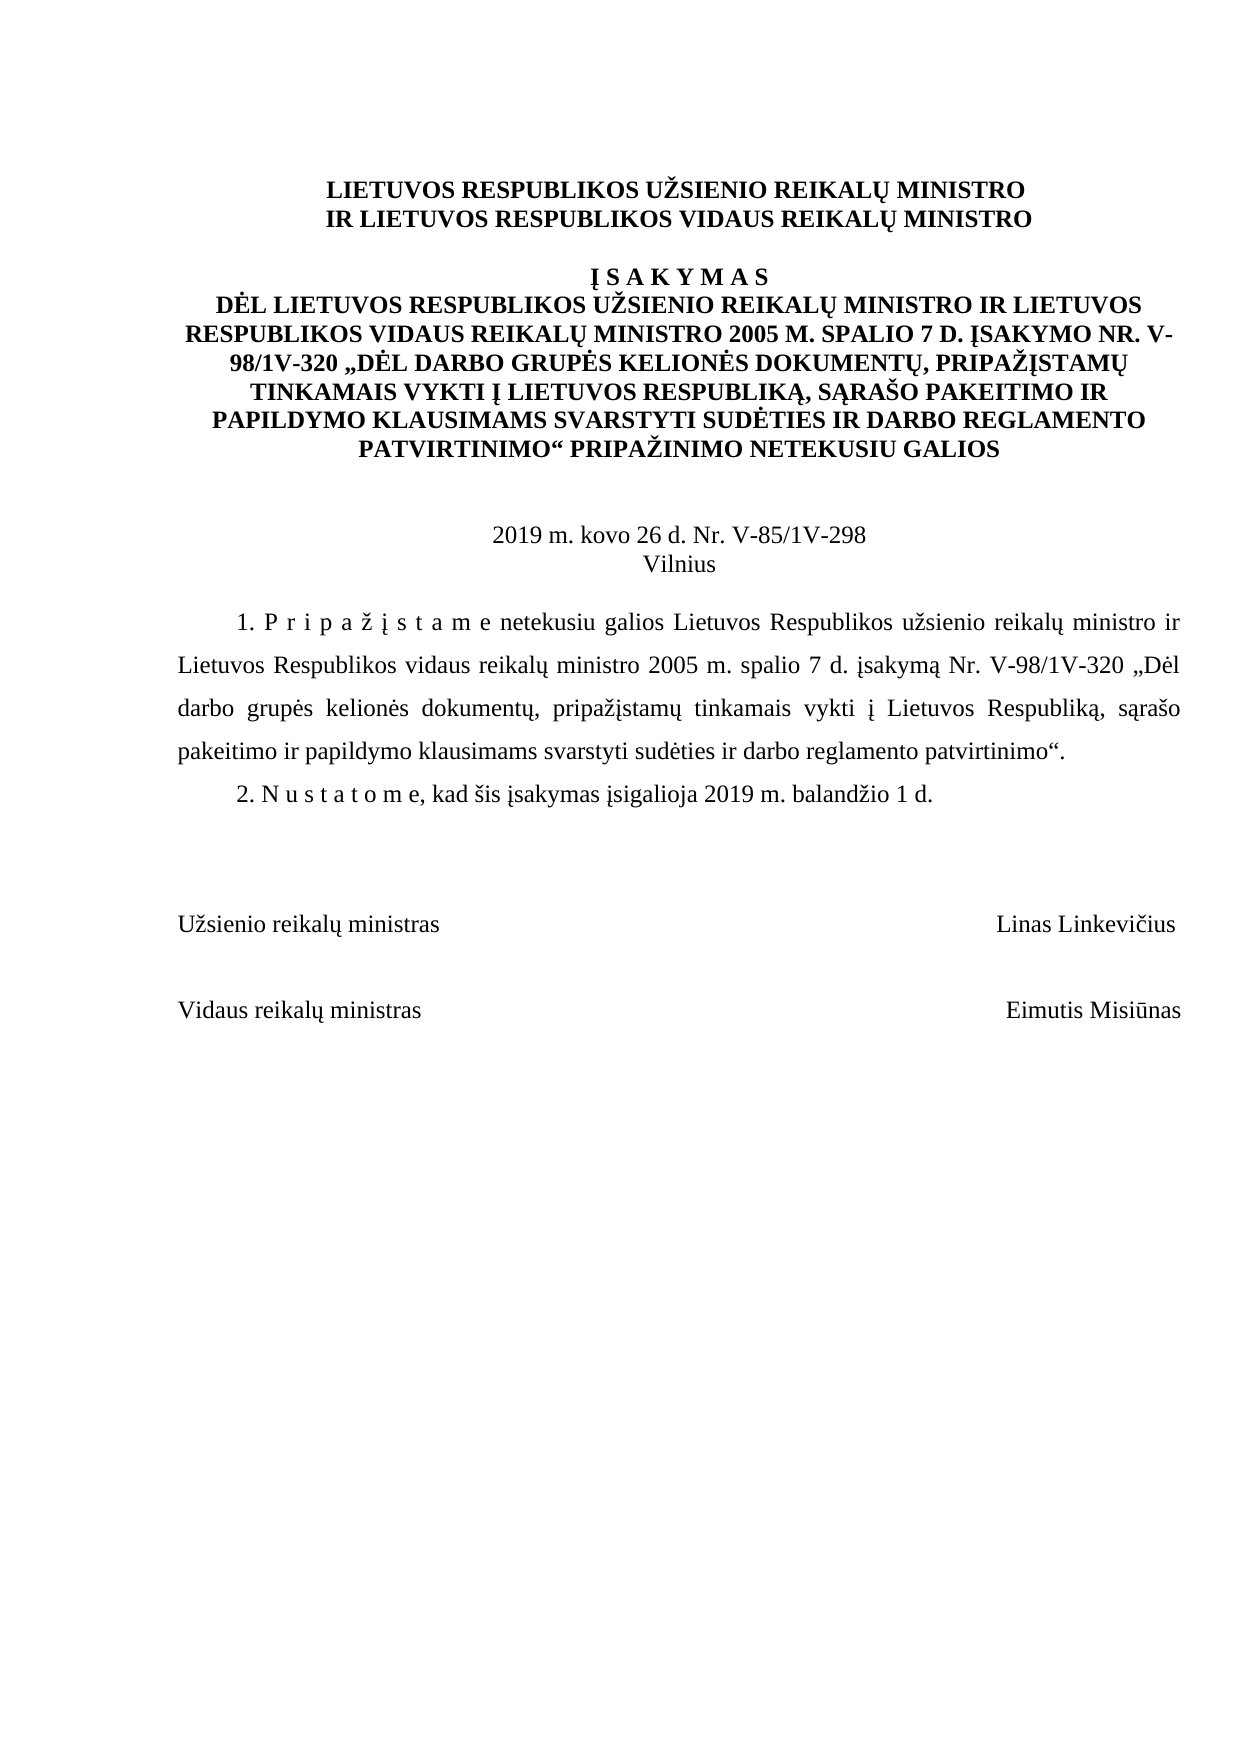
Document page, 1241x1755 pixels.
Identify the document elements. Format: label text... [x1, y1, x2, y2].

text 1. P r i p a ž į s t a m e netekusiu galios Lietuvos Respublikos užsienio reikalų ministro ir Lietuvos Respublikos vidaus reikalų ministro 2005 m. spalio 7 d. įsakymą Nr. V-98/1V-320 „Dėl darbo grupės kelionės dokumentų, pripažįstamų tinkamais vykti į Lietuvos Respubliką, sąrašo pakeitimo ir papildymo klausimams svarstyti sudėties ir darbo reglamento patvirtinimo“. [177, 607, 1181, 765]
text Vilnius [177, 549, 1181, 578]
text Užsienio reikalų ministras Linas Linkevičius [177, 909, 1181, 937]
text 2. N u s t a t o m e, kad šis įsakymas įsigalioja 2019 m. balandžio 1 d. [177, 779, 1181, 808]
text ĮSAKYMAS [177, 262, 1181, 291]
text 2019 m. kovo 26 d. Nr. V-85/1V-298 [177, 521, 1181, 549]
text Vidaus reikalų ministras Eimutis Misiūnas [177, 995, 1181, 1024]
text IR LIETUVOS RESPUBLIKOS VIDAUS REIKALŲ MINISTRO [177, 204, 1181, 233]
text DĖL LIETUVOS RESPUBLIKOS UŽSIENIO REIKALŲ MINISTRO IR LIETUVOS RESPUBLIKOS VIDAUS REIKALŲ MINISTRO 2005 M. SPALIO 7 D. ĮSAKYMO NR. V-98/1V-320 „DĖL DARBO GRUPĖS KELIONĖS DOKUMENTŲ, PRIPAŽĮSTAMŲ TINKAMAIS VYKTI Į LIETUVOS RESPUBLIKĄ, SĄRAŠO PAKEITIMO IR PAPILDYMO KLAUSIMAMS SVARSTYTI SUDĖTIES IR DARBO REGLAMENTO PATVIRTINIMO“ PRIPAŽINIMO NETEKUSIU GALIOS [177, 291, 1181, 463]
text LIETUVOS RESPUBLIKOS UŽSIENIO REIKALŲ MINISTRO [177, 176, 1181, 204]
